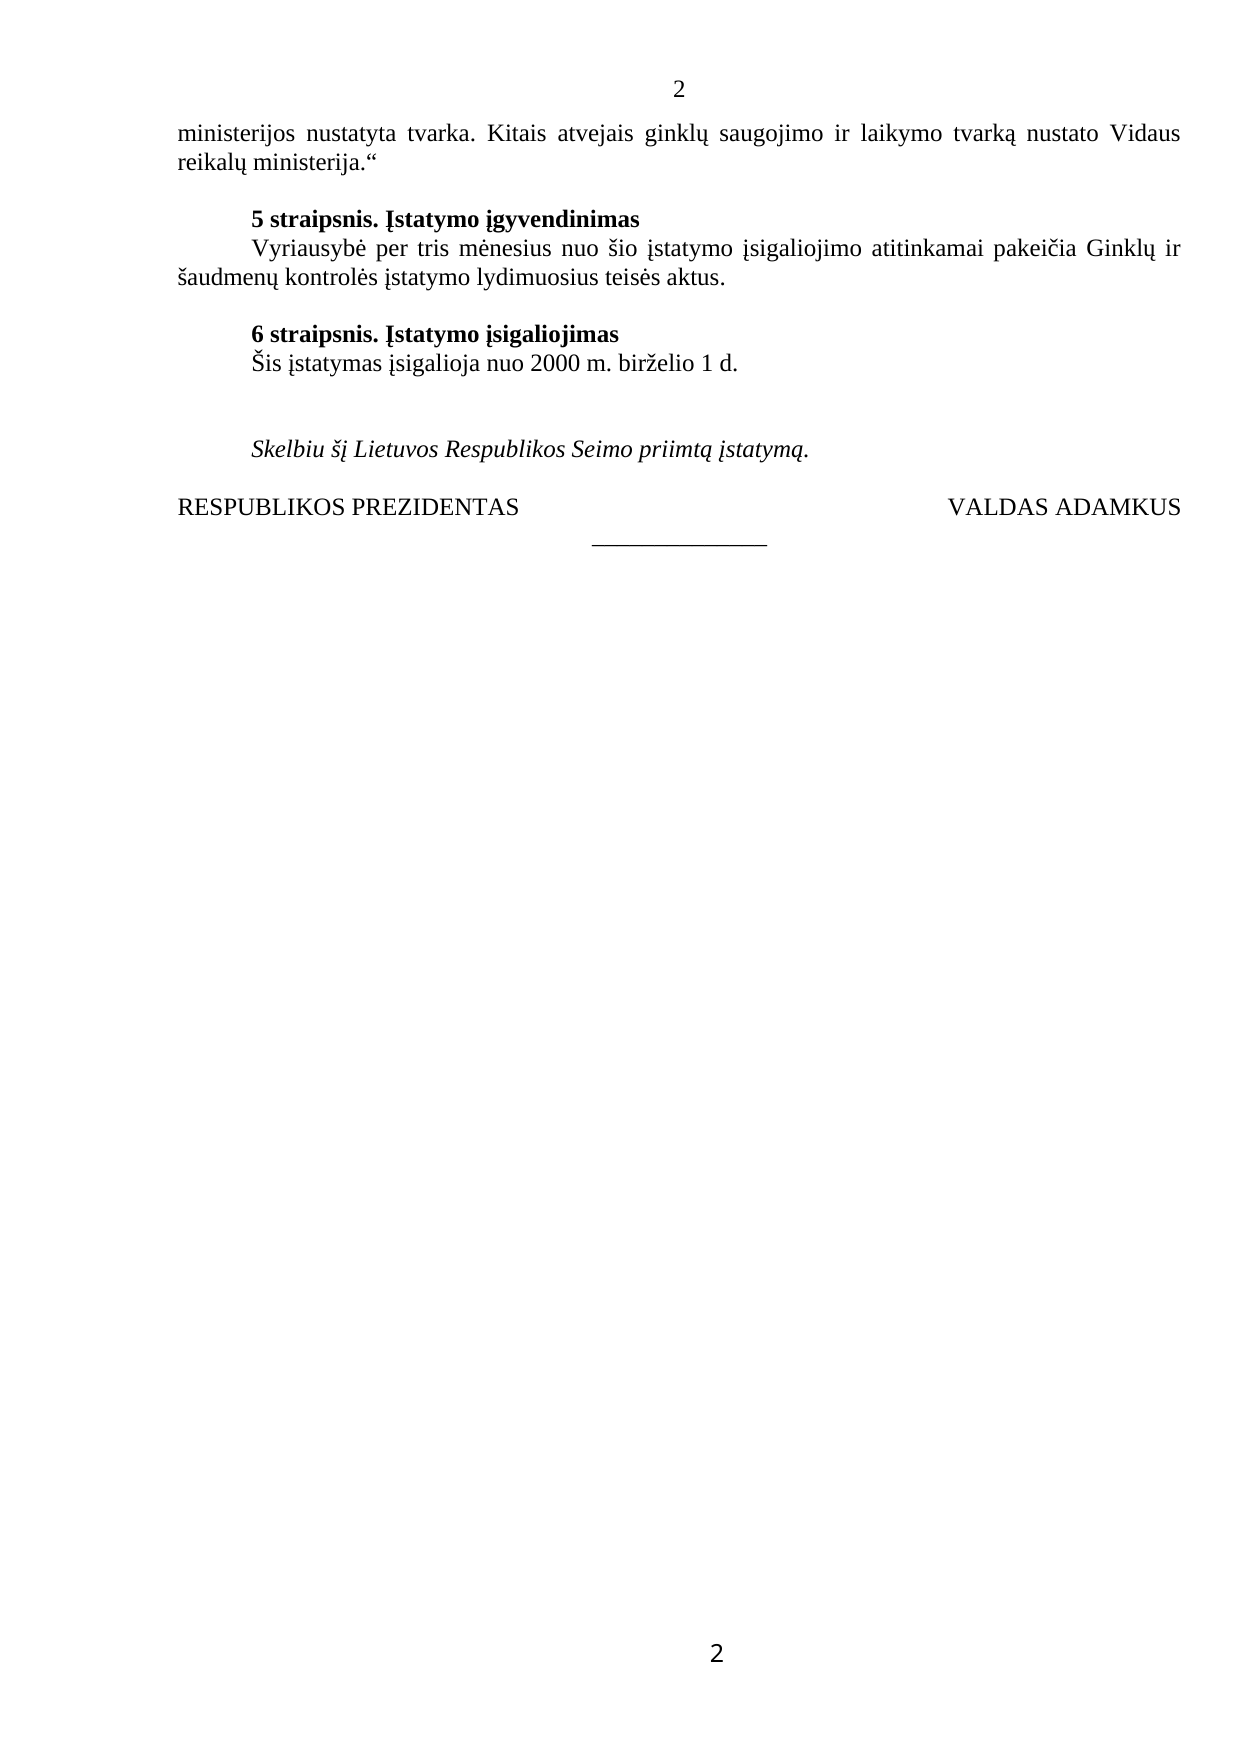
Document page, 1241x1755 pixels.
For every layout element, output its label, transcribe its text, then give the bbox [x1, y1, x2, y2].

text ministerijos nustatyta tvarka. Kitais atvejais ginklų saugojimo ir laikymo tvarką nustato Vidaus reikalų ministerija.“ [177, 118, 1181, 176]
text 6 straipsnis. Įstatymo įsigaliojimas [177, 319, 1181, 348]
text Vyriausybė per tris mėnesius nuo šio įstatymo įsigaliojimo atitinkamai pakeičia Ginklų ir šaudmenų kontrolės įstatymo lydimuosius teisės aktus. [177, 233, 1181, 291]
text ______________ [177, 521, 1181, 549]
text Skelbiu šį Lietuvos Respublikos Seimo priimtą įstatymą. [177, 434, 1181, 463]
text 5 straipsnis. Įstatymo įgyvendinimas [177, 204, 1181, 233]
text RESPUBLIKOS PREZIDENTAS VALDAS ADAMKUS [177, 492, 1181, 521]
text Šis įstatymas įsigalioja nuo 2000 m. birželio 1 d. [177, 348, 1181, 377]
